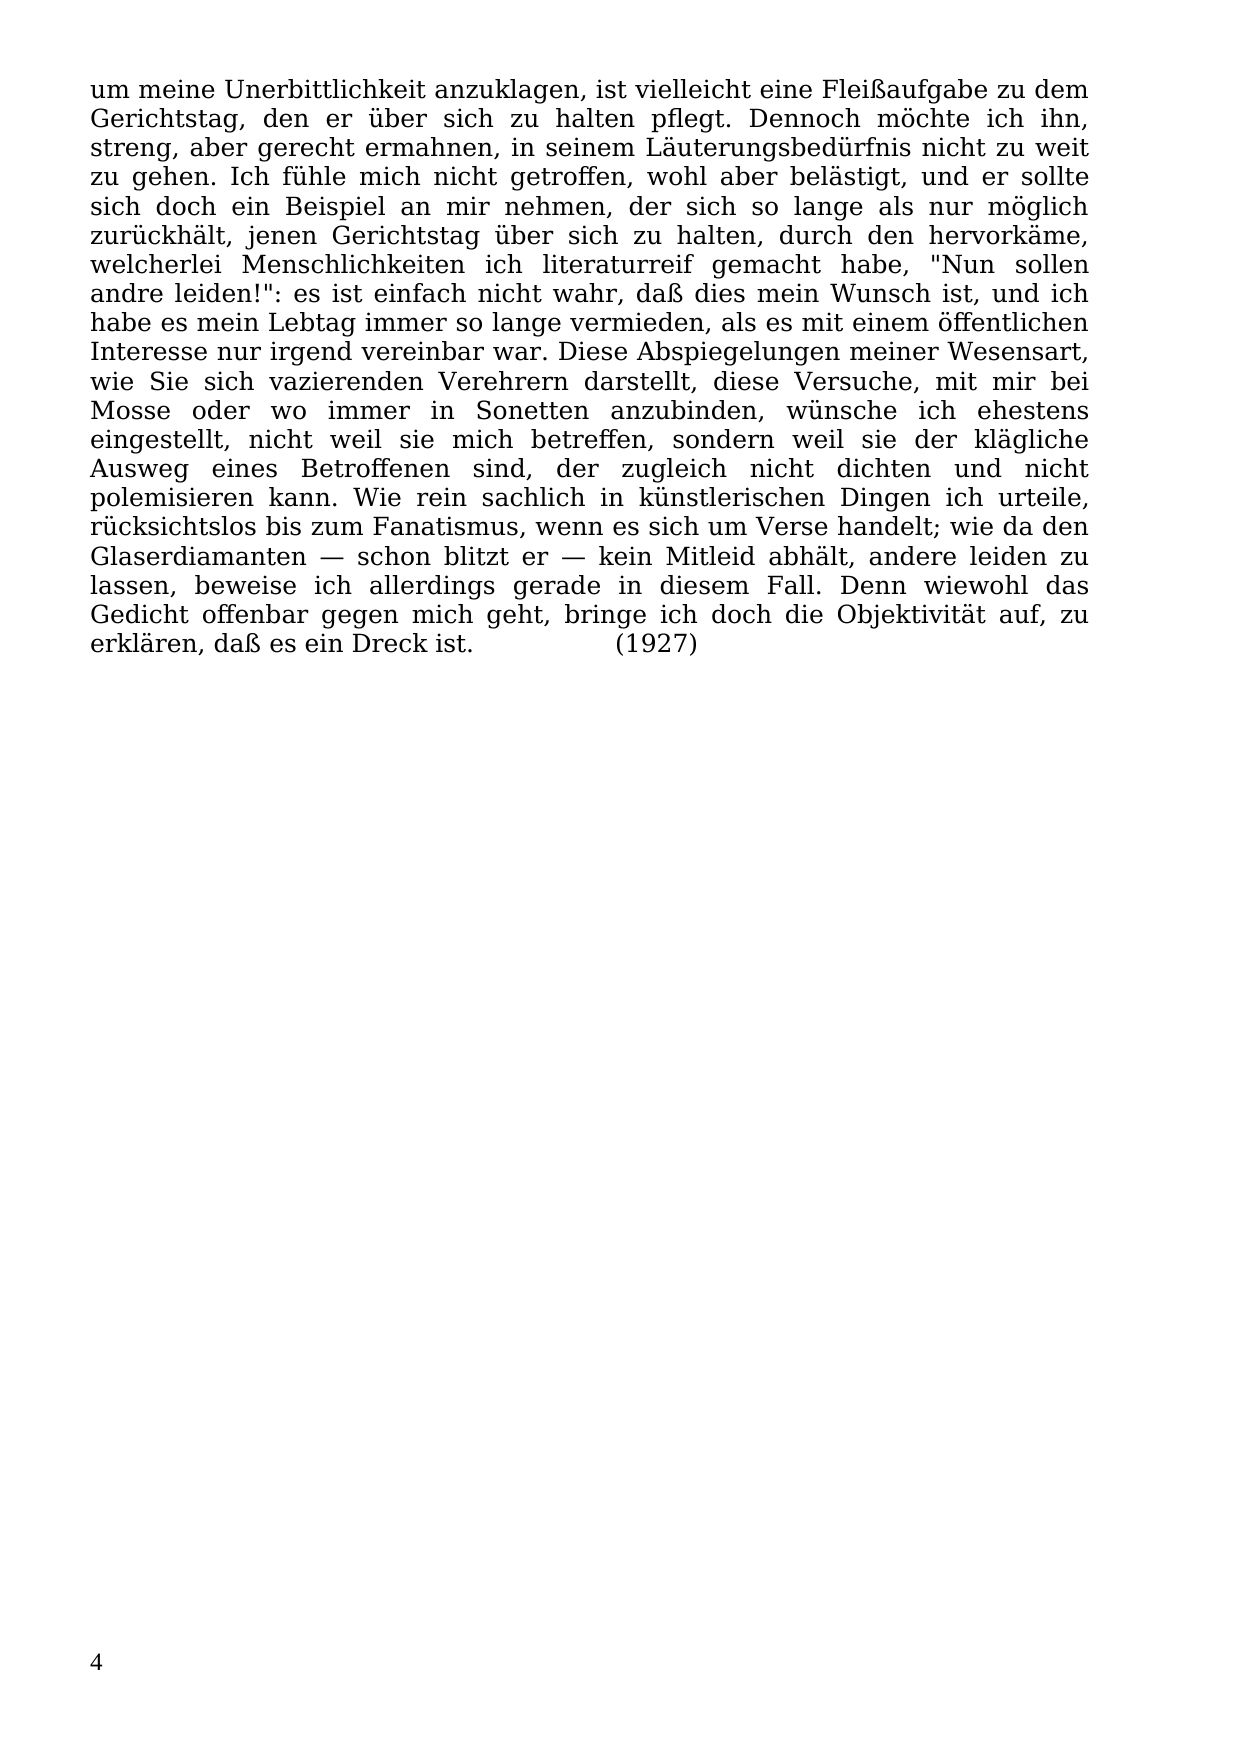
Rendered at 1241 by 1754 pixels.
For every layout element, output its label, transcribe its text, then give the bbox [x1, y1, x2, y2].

text um meine Unerbittlichkeit anzuklagen, ist vielleicht eine Fleißaufgabe zu dem Gerichtstag, den er über sich zu halten pflegt. Dennoch möchte ich ihn, streng, aber gerecht ermahnen, in seinem Läuterungsbedürfnis nicht zu weit zu gehen. Ich fühle mich nicht getroffen, wohl aber belästigt, und er sollte sich doch ein Beispiel an mir nehmen, der sich so lange als nur möglich zurückhält, jenen Gerichtstag über sich zu halten, durch den hervorkäme, welcherlei Menschlichkeiten ich literaturreif gemacht habe, "Nun sollen andre leiden!": es ist einfach nicht wahr, daß dies mein Wunsch ist, und ich habe es mein Lebtag immer so lange vermieden, als es mit einem öffentlichen Interesse nur irgend vereinbar war. Diese Abspiegelungen meiner Wesensart, wie Sie sich vazierenden Verehrern darstellt, diese Versuche, mit mir bei Mosse oder wo immer in Sonetten anzubinden, wünsche ich ehestens eingestellt, nicht weil sie mich betreffen, sondern weil sie der klägliche Ausweg eines Betroffenen sind, der zugleich nicht dichten und nicht polemisieren kann. Wie rein sachlich in künstlerischen Dingen ich urteile, rücksichtslos bis zum Fanatismus, wenn es sich um Verse handelt; wie da den Glaserdiamanten — schon blitzt er — kein Mitleid abhält, andere leiden zu lassen, beweise ich allerdings gerade in diesem Fall. Denn wiewohl das Gedicht offenbar gegen mich geht, bringe ich doch die Objektivität auf, zu erklären, daß es ein Dreck ist. (1927) [90, 75, 1091, 658]
